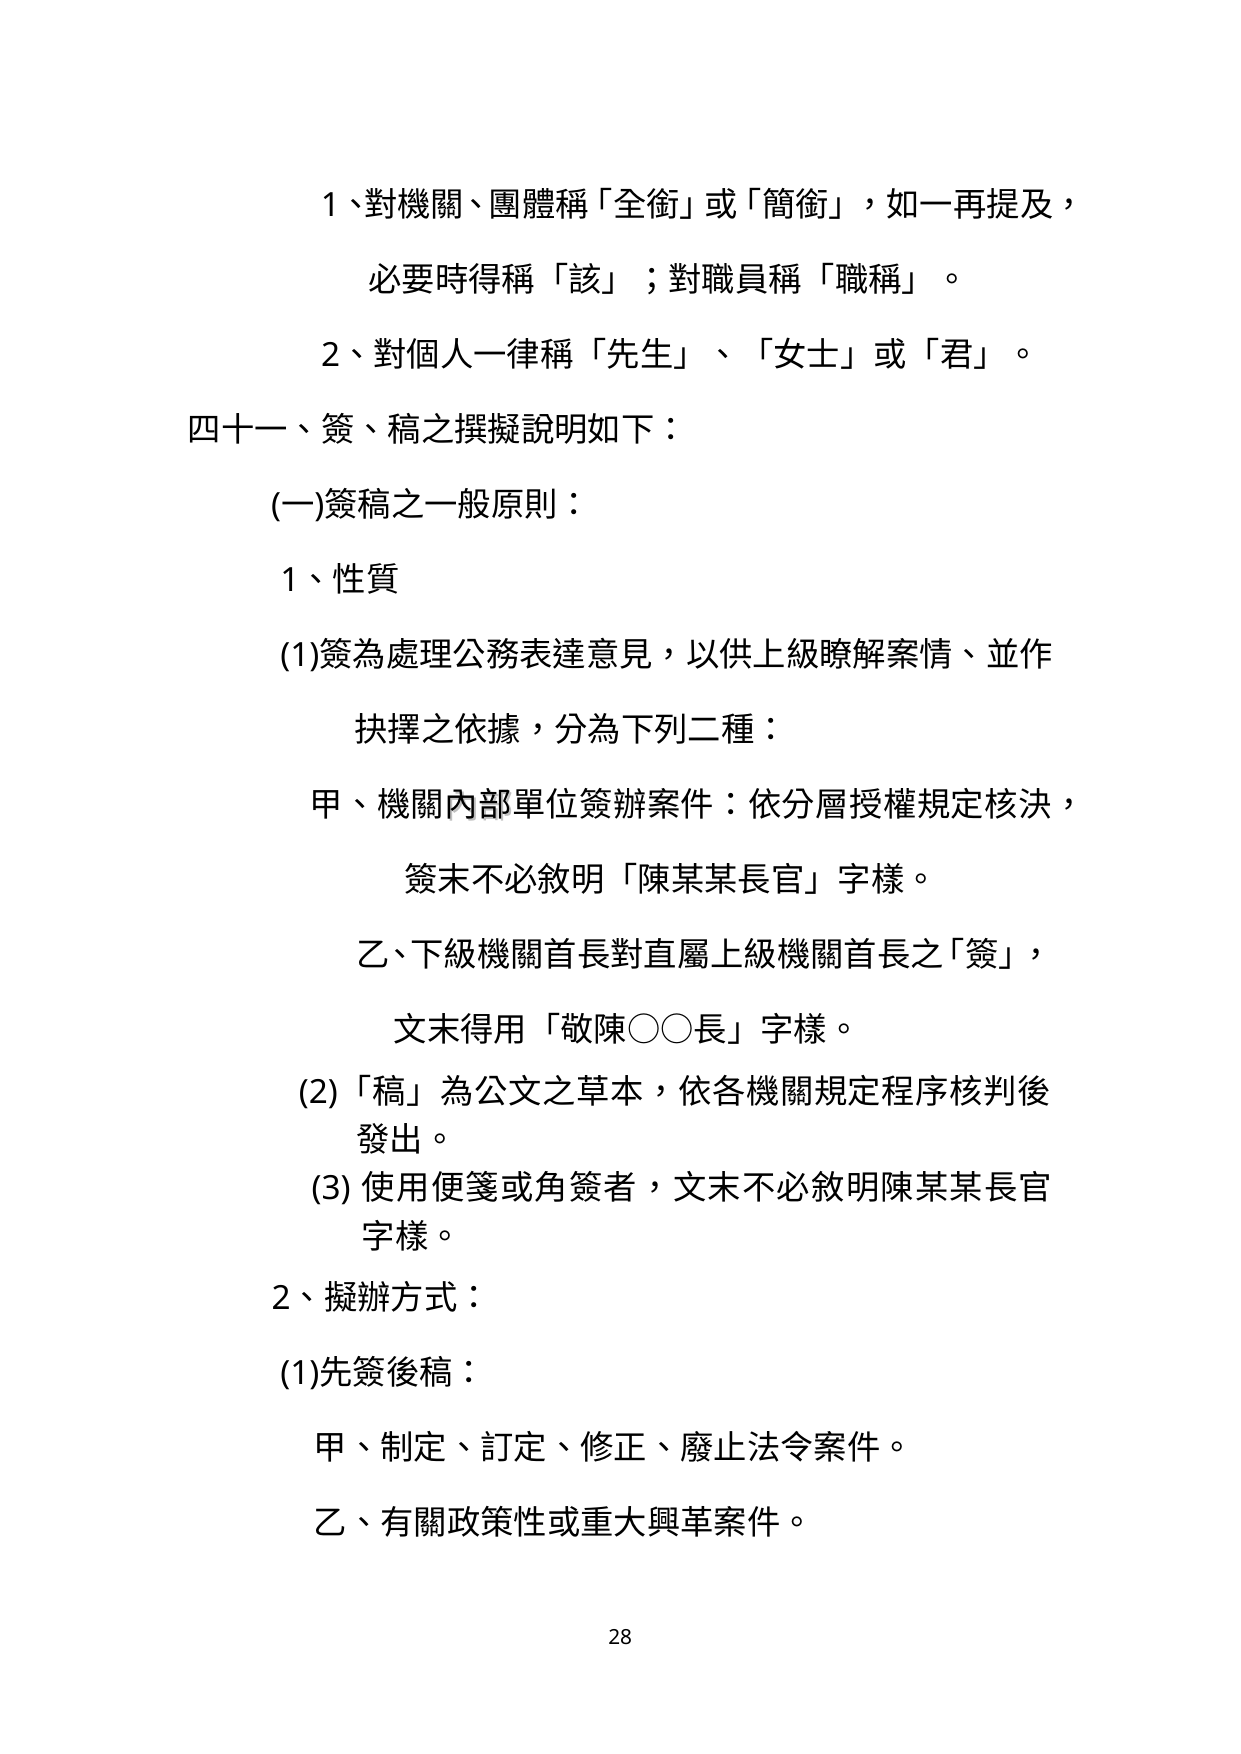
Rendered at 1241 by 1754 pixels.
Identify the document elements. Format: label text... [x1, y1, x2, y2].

text 乙、下級機關首長對直屬上級機關首長之「簽」，文末得用「敬陳○○長」字樣。 [356, 914, 1053, 1064]
text 四十一、簽、稿之撰擬說明如下： [187, 389, 1053, 464]
text (1)簽為處理公務表達意見，以供上級瞭解案情、並作抉擇之依據，分為下列二種： [254, 614, 1053, 764]
text (2)「稿」為公文之草本，依各機關規定程序核判後 發出。 [289, 1064, 1053, 1161]
text (1)先簽後稿： [254, 1333, 1053, 1408]
text 2、對個人一律稱「先生」、「女士」或「君」。 [187, 314, 1053, 389]
text (一)簽稿之一般原則： [262, 464, 1053, 539]
text 甲、制定、訂定、修正、廢止法令案件。 [287, 1408, 1053, 1483]
text (3) 使用便箋或角簽者，文末不必敘明陳某某長官字樣。 [311, 1161, 1053, 1258]
text 乙、有關政策性或重大興革案件。 [287, 1483, 1053, 1558]
text 1、性質 [254, 539, 1053, 614]
text 2、擬辦方式： [254, 1258, 1053, 1333]
text 甲、機關內部單位簽辦案件：依分層授權規定核決，簽末不必敘明「陳某某長官」字樣。 [254, 764, 1053, 914]
text 1、對機關、團體稱「全銜」或「簡銜」，如一再提及，必要時得稱「該」；對職員稱「職稱」。 [321, 164, 1053, 314]
